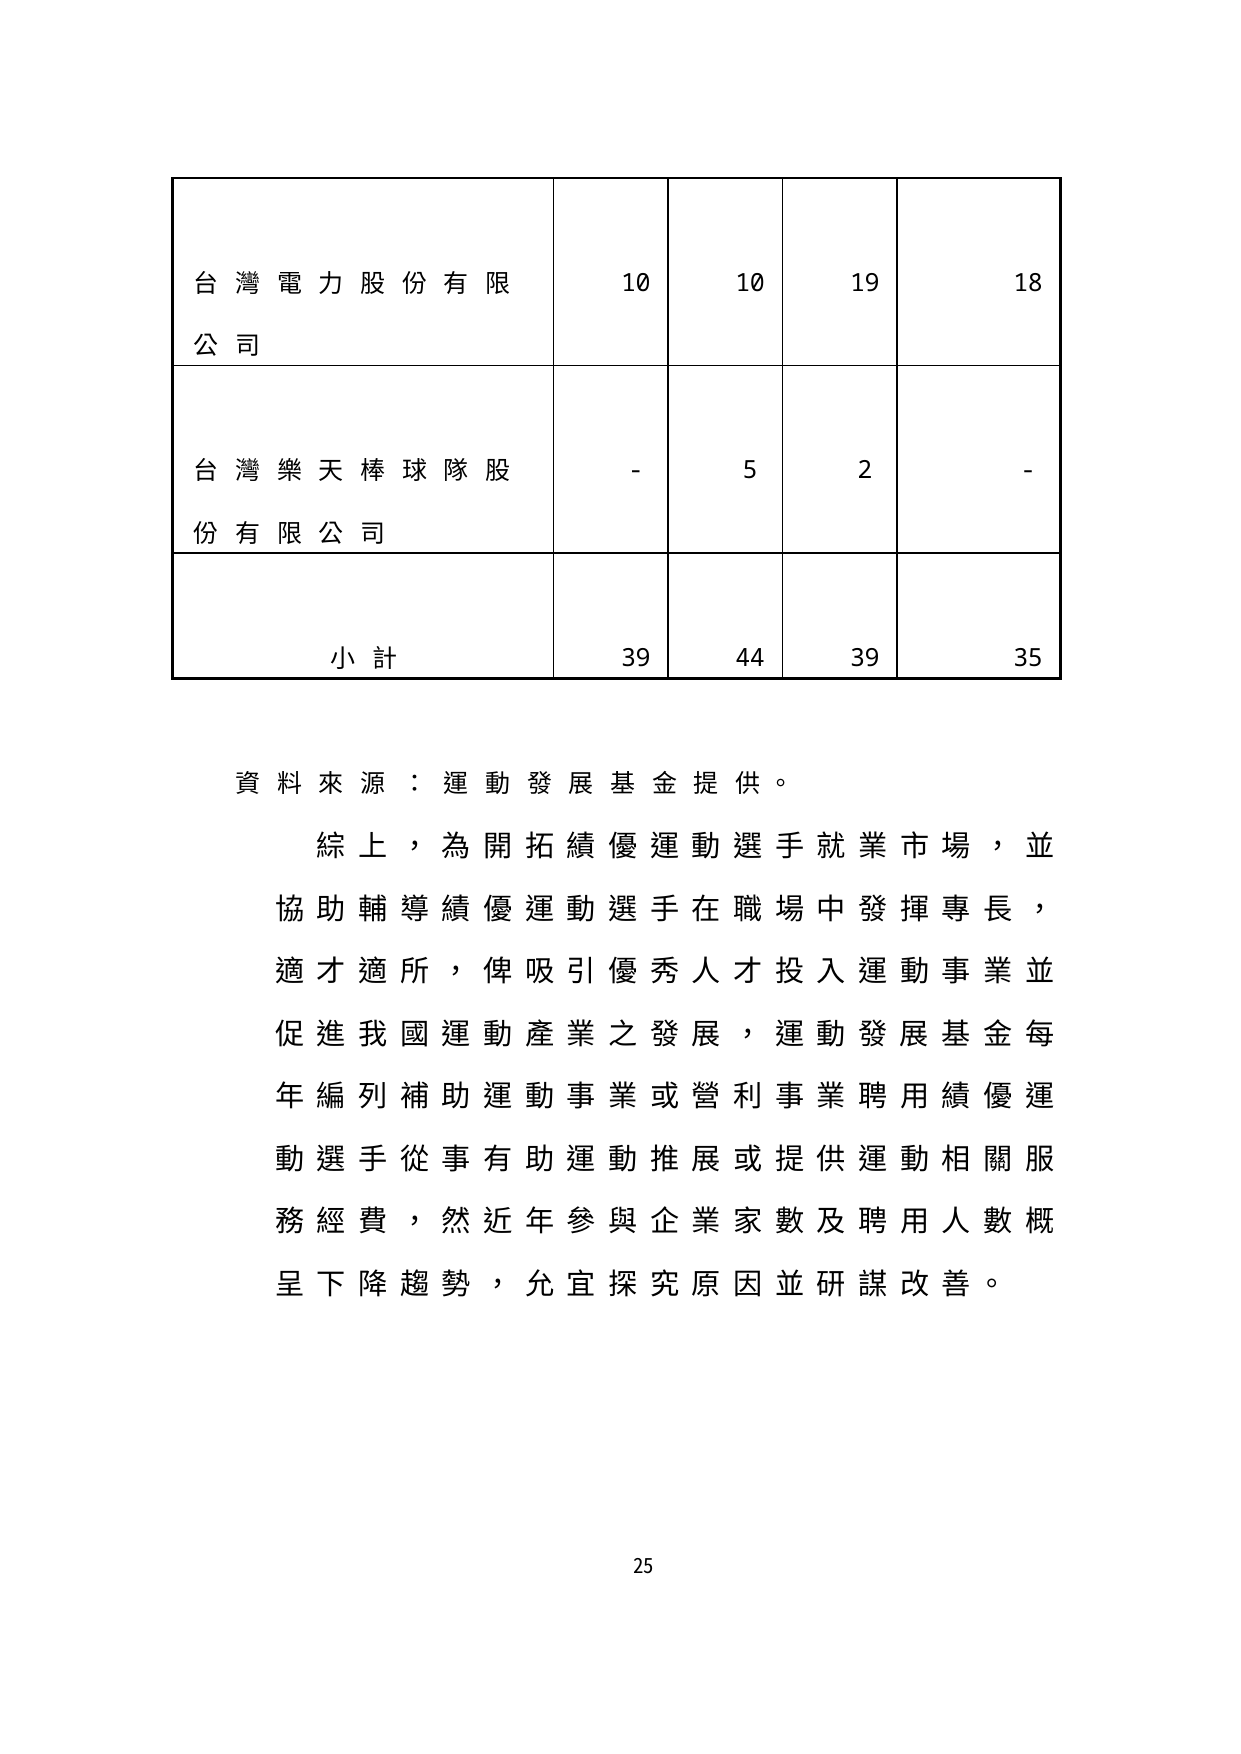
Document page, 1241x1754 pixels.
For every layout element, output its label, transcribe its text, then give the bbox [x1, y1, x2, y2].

table_cell 35 [898, 554, 1059, 677]
table_cell - [554, 366, 667, 552]
table_cell 44 [669, 554, 782, 677]
table_cell 19 [783, 179, 896, 365]
text 資料來源：運動發展基金提供。 [215, 740, 1060, 802]
table_cell 39 [783, 554, 896, 677]
table_cell 10 [669, 179, 782, 365]
table_cell - [898, 366, 1059, 552]
table_cell 2 [783, 366, 896, 552]
table_cell 台灣樂天棒球隊股份有限公司 [174, 366, 553, 552]
table_cell 5 [669, 366, 782, 552]
table_cell 小計 [174, 554, 553, 677]
table_cell 台灣電力股份有限公司 [174, 179, 553, 365]
table_cell 39 [554, 554, 667, 677]
table_cell 10 [554, 179, 667, 365]
table_cell 18 [898, 179, 1059, 365]
text 綜上，為開拓績優運動選手就業市場，並協助輔導績優運動選手在職場中發揮專長，適才適所，俾吸引優秀人才投入運動事業並促進我國運動產業之發展，運動發展基金每年編列補助運動事業或營利事業聘用績優運動選手從事有助運動推展或提供運動相關服務經費，然近年參與企業家數及聘用人數概呈下降趨勢，允宜探究原因並研謀改善。 [244, 802, 1060, 1302]
